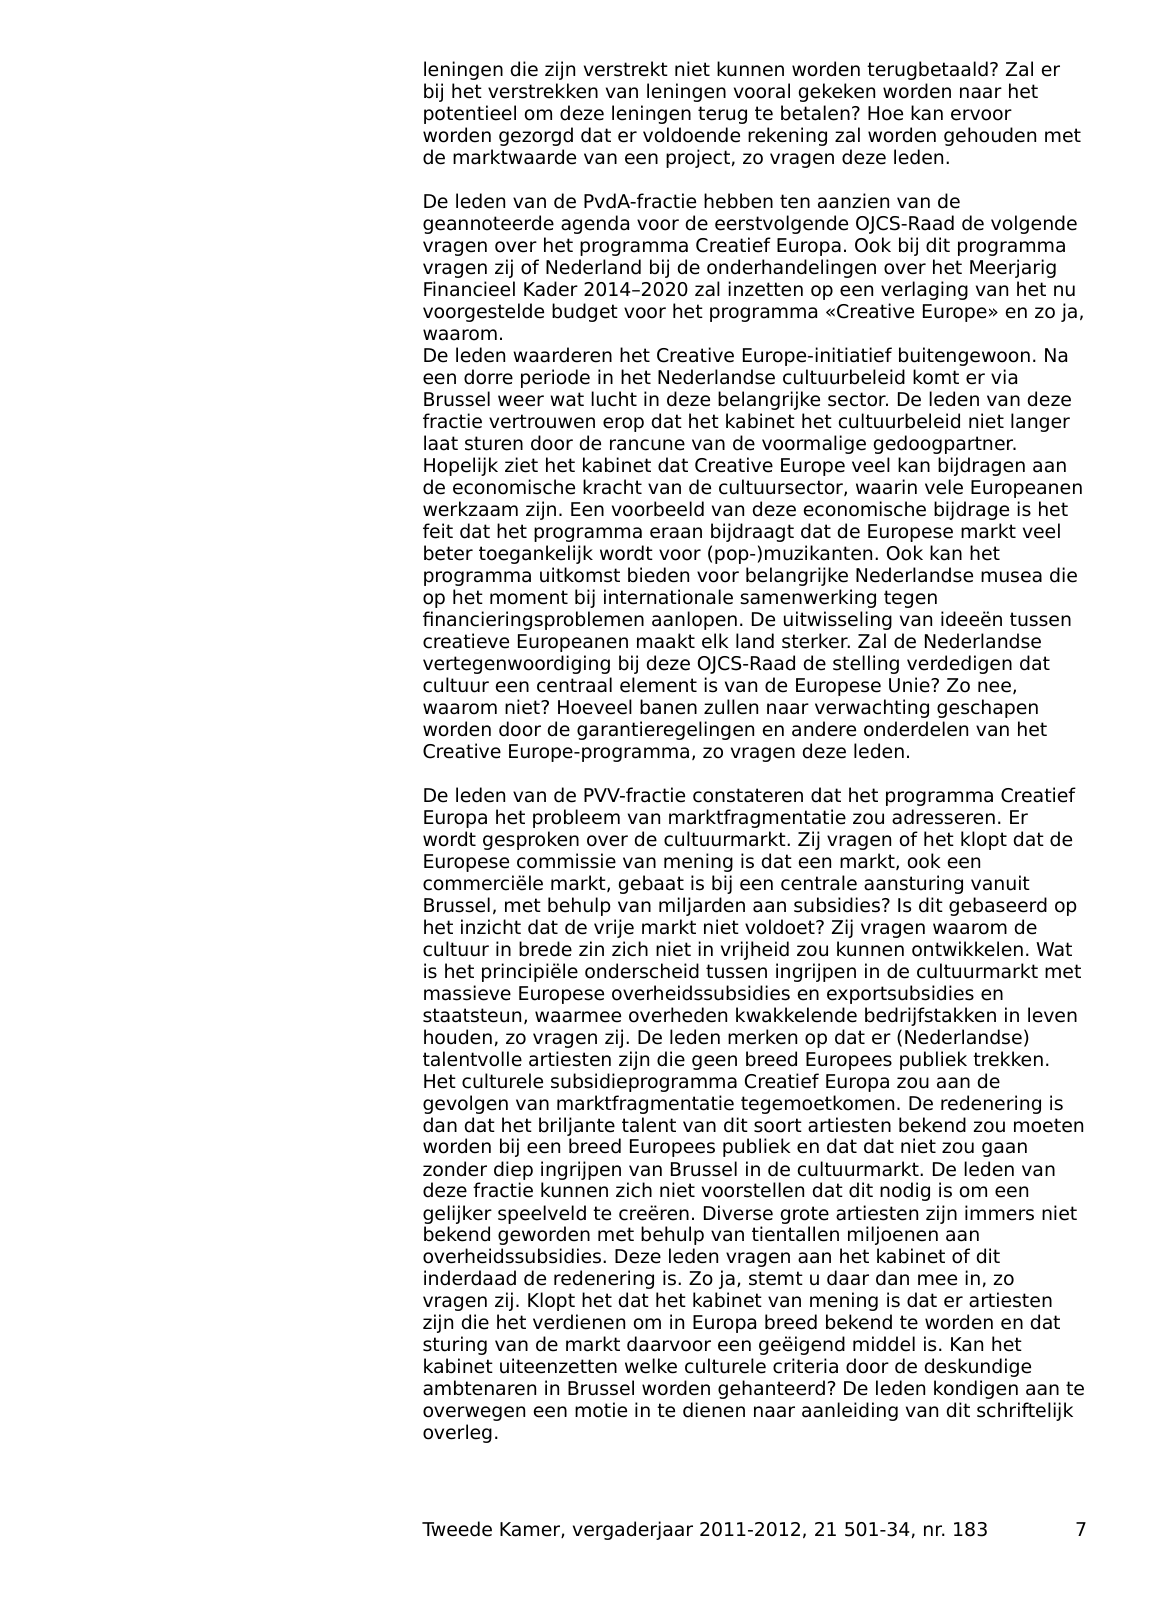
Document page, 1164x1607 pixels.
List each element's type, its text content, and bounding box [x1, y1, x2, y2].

text De leden waarderen het Creative Europe-initiatief buitengewoon. Na een dorre periode in het Nederlandse cultuurbeleid komt er via Brussel weer wat lucht in deze belangrijke sector. De leden van deze fractie vertrouwen erop dat het kabinet het cultuurbeleid niet langer laat sturen door de rancune van de voormalige gedoogpartner. Hopelijk ziet het kabinet dat Creative Europe veel kan bijdragen aan de economische kracht van de cultuursector, waarin vele Europeanen werkzaam zijn. Een voorbeeld van deze economische bijdrage is het feit dat het programma eraan bijdraagt dat de Europese markt veel beter toegankelijk wordt voor (pop-)muzikanten. Ook kan het programma uitkomst bieden voor belangrijke Nederlandse musea die op het moment bij internationale samenwerking tegen financieringsproblemen aanlopen. De uitwisseling van ideeën tussen creatieve Europeanen maakt elk land sterker. Zal de Nederlandse vertegenwoordiging bij deze OJCS-Raad de stelling verdedigen dat cultuur een centraal element is van de Europese Unie? Zo nee, waarom niet? Hoeveel banen zullen naar verwachting geschapen worden door de garantieregelingen en andere onderdelen van het Creative Europe-programma, zo vragen deze leden. [422, 345, 1087, 763]
text leningen die zijn verstrekt niet kunnen worden terugbetaald? Zal er bij het verstrekken van leningen vooral gekeken worden naar het potentieel om deze leningen terug te betalen? Hoe kan ervoor worden gezorgd dat er voldoende rekening zal worden gehouden met de marktwaarde van een project, zo vragen deze leden. [422, 59, 1087, 169]
text De leden van de PvdA-fractie hebben ten aanzien van de geannoteerde agenda voor de eerstvolgende OJCS-Raad de volgende vragen over het programma Creatief Europa. Ook bij dit programma vragen zij of Nederland bij de onderhandelingen over het Meerjarig Financieel Kader 2014–2020 zal inzetten op een verlaging van het nu voorgestelde budget voor het programma «Creative Europe» en zo ja, waarom. [422, 191, 1087, 345]
text De leden van de PVV-fractie constateren dat het programma Creatief Europa het probleem van marktfragmentatie zou adresseren. Er wordt gesproken over de cultuurmarkt. Zij vragen of het klopt dat de Europese commissie van mening is dat een markt, ook een commerciële markt, gebaat is bij een centrale aansturing vanuit Brussel, met behulp van miljarden aan subsidies? Is dit gebaseerd op het inzicht dat de vrije markt niet voldoet? Zij vragen waarom de cultuur in brede zin zich niet in vrijheid zou kunnen ontwikkelen. Wat is het principiële onderscheid tussen ingrijpen in de cultuurmarkt met massieve Europese overheidssubsidies en exportsubsidies en staatsteun, waarmee overheden kwakkelende bedrijfstakken in leven houden, zo vragen zij. De leden merken op dat er (Nederlandse) talentvolle artiesten zijn die geen breed Europees publiek trekken. Het culturele subsidieprogramma Creatief Europa zou aan de gevolgen van marktfragmentatie tegemoetkomen. De redenering is dan dat het briljante talent van dit soort artiesten bekend zou moeten worden bij een breed Europees publiek en dat dat niet zou gaan zonder diep ingrijpen van Brussel in de cultuurmarkt. De leden van deze fractie kunnen zich niet voorstellen dat dit nodig is om een gelijker speelveld te creëren. Diverse grote artiesten zijn immers niet bekend geworden met behulp van tientallen miljoenen aan overheidssubsidies. Deze leden vragen aan het kabinet of dit inderdaad de redenering is. Zo ja, stemt u daar dan mee in, zo vragen zij. Klopt het dat het kabinet van mening is dat er artiesten zijn die het verdienen om in Europa breed bekend te worden en dat sturing van de markt daarvoor een geëigend middel is. Kan het kabinet uiteenzetten welke culturele criteria door de deskundige ambtenaren in Brussel worden gehanteerd? De leden kondigen aan te overwegen een motie in te dienen naar aanleiding van dit schriftelijk overleg. [422, 785, 1087, 1444]
